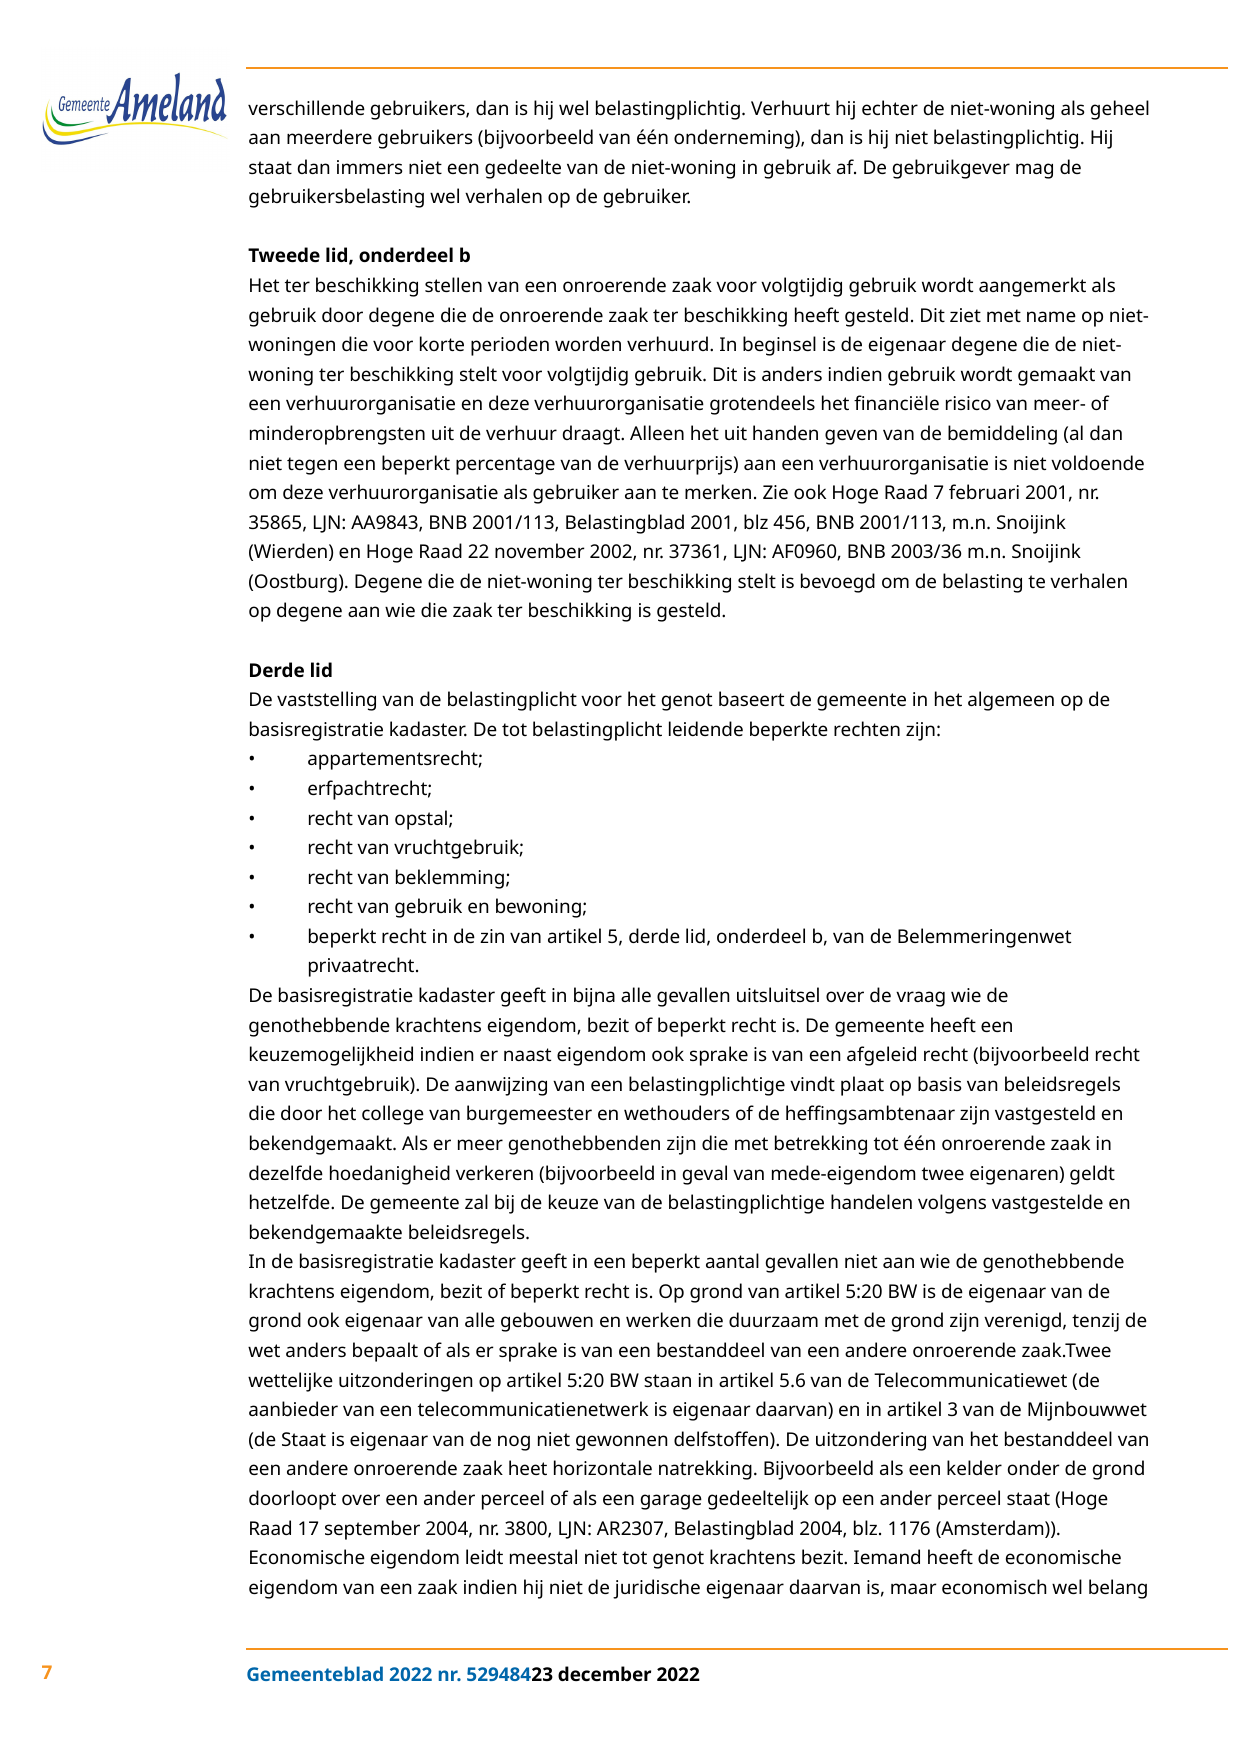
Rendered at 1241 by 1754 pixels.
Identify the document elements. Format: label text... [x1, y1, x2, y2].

text verschillende gebruikers, dan is hij wel belastingplichtig. Verhuurt hij echter de niet-woning als geheel aan meerdere gebruikers (bijvoorbeeld van één onderneming), dan is hij niet belastingplichtig. Hij staat dan immers niet een gedeelte van de niet-woning in gebruik af. De gebruikgever mag de gebruikersbelasting wel verhalen op de gebruiker. [248, 95, 1152, 209]
list recht van beklemming; [248, 864, 1152, 890]
text Het ter beschikking stellen van een onroerende zaak voor volgtijdig gebruik wordt aangemerkt als gebruik door degene die de onroerende zaak ter beschikking heeft gesteld. Dit ziet met name op niet-woningen die voor korte perioden worden verhuurd. In beginsel is de eigenaar degene die de niet-woning ter beschikking stelt voor volgtijdig gebruik. Dit is anders indien gebruik wordt gemaakt van een verhuurorganisatie en deze verhuurorganisatie grotendeels het financiële risico van meer- of minderopbrengsten uit de verhuur draagt. Alleen het uit handen geven van de bemiddeling (al dan niet tegen een beperkt percentage van de verhuurprijs) aan een verhuurorganisatie is niet voldoende om deze verhuurorganisatie als gebruiker aan te merken. Zie ook Hoge Raad 7 februari 2001, nr. 35865, LJN: AA9843, BNB 2001/113, Belastingblad 2001, blz 456, BNB 2001/113, m.n. Snoijink (Wierden) en Hoge Raad 22 november 2002, nr. 37361, LJN: AF0960, BNB 2003/36 m.n. Snoijink (Oostburg). Degene die de niet-woning ter beschikking stelt is bevoegd om de belasting te verhalen op degene aan wie die zaak ter beschikking is gesteld. [248, 272, 1152, 623]
list erfpachtrecht; [248, 775, 1152, 801]
text In de basisregistratie kadaster geeft in een beperkt aantal gevallen niet aan wie de genothebbende krachtens eigendom, bezit of beperkt recht is. Op grond van artikel 5:20 BW is de eigenaar van de grond ook eigenaar van alle gebouwen en werken die duurzaam met de grond zijn verenigd, tenzij de wet anders bepaalt of als er sprake is van een bestanddeel van een andere onroerende zaak.Twee wettelijke uitzonderingen op artikel 5:20 BW staan in artikel 5.6 van de Telecommunicatiewet (de aanbieder van een telecommunicatienetwerk is eigenaar daarvan) en in artikel 3 van de Mijnbouwwet (de Staat is eigenaar van de nog niet gewonnen delfstoffen). De uitzondering van het bestanddeel van een andere onroerende zaak heet horizontale natrekking. Bijvoorbeeld als een kelder onder de grond doorloopt over een ander perceel of als een garage gedeeltelijk op een ander perceel staat (Hoge Raad 17 september 2004, nr. 3800, LJN: AR2307, Belastingblad 2004, blz. 1176 (Amsterdam)). [248, 1248, 1152, 1541]
text Derde lid [248, 657, 1152, 683]
text Tweede lid, onderdeel b [248, 243, 1152, 268]
text Economische eigendom leidt meestal niet tot genot krachtens bezit. Iemand heeft de economische eigendom van een zaak indien hij niet de juridische eigenaar daarvan is, maar economisch wel belang [248, 1544, 1152, 1600]
list appartementsrecht; [248, 746, 1152, 771]
list recht van gebruik en bewoning; [248, 893, 1152, 919]
list recht van opstal; [248, 805, 1152, 831]
text De vaststelling van de belastingplicht voor het genot baseert de gemeente in het algemeen op de basisregistratie kadaster. De tot belastingplicht leidende beperkte rechten zijn: [248, 686, 1152, 742]
picture [41, 47, 231, 172]
text De basisregistratie kadaster geeft in bijna alle gevallen uitsluitsel over de vraag wie de genothebbende krachtens eigendom, bezit of beperkt recht is. De gemeente heeft een keuzemogelijkheid indien er naast eigendom ook sprake is van een afgeleid recht (bijvoorbeeld recht van vruchtgebruik). De aanwijzing van een belastingplichtige vindt plaat op basis van beleidsregels die door het college van burgemeester en wethouders of de heffingsambtenaar zijn vastgesteld en bekendgemaakt. Als er meer genothebbenden zijn die met betrekking tot één onroerende zaak in dezelfde hoedanigheid verkeren (bijvoorbeeld in geval van mede-eigendom twee eigenaren) geldt hetzelfde. De gemeente zal bij de keuze van de belastingplichtige handelen volgens vastgestelde en bekendgemaakte beleidsregels. [248, 982, 1152, 1245]
list recht van vruchtgebruik; [248, 834, 1152, 860]
list beperkt recht in de zin van artikel 5, derde lid, onderdeel b, van de Belemmeringenwet privaatrecht. [248, 923, 1152, 978]
